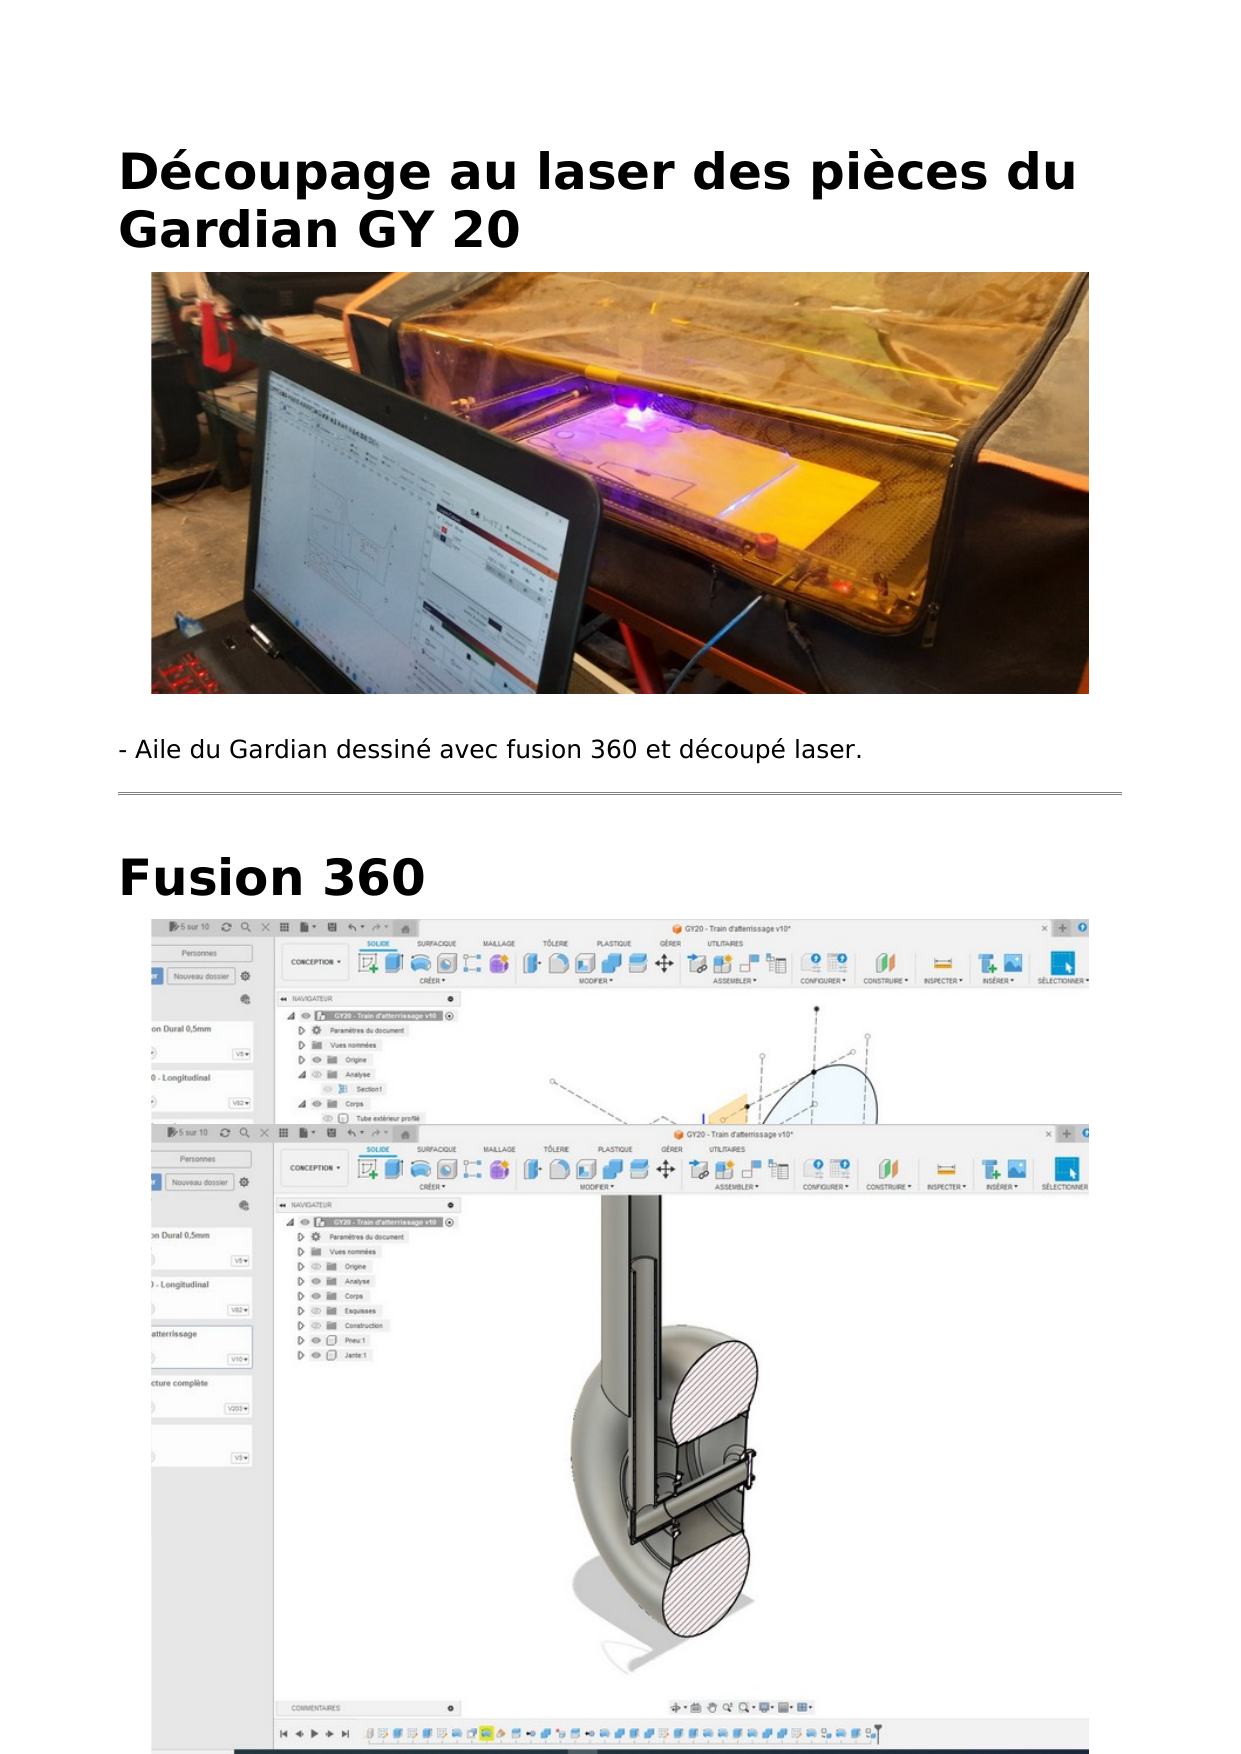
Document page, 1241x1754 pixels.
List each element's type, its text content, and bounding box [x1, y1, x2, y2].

text - Aile du Gardian dessiné avec fusion 360 et découpé laser. [118, 736, 1122, 765]
picture [151, 272, 1089, 694]
subtitle Fusion 360 [118, 849, 1122, 907]
picture [151, 919, 1089, 1754]
subtitle Découpage au laser des pièces du Gardian GY 20 [118, 143, 1122, 259]
